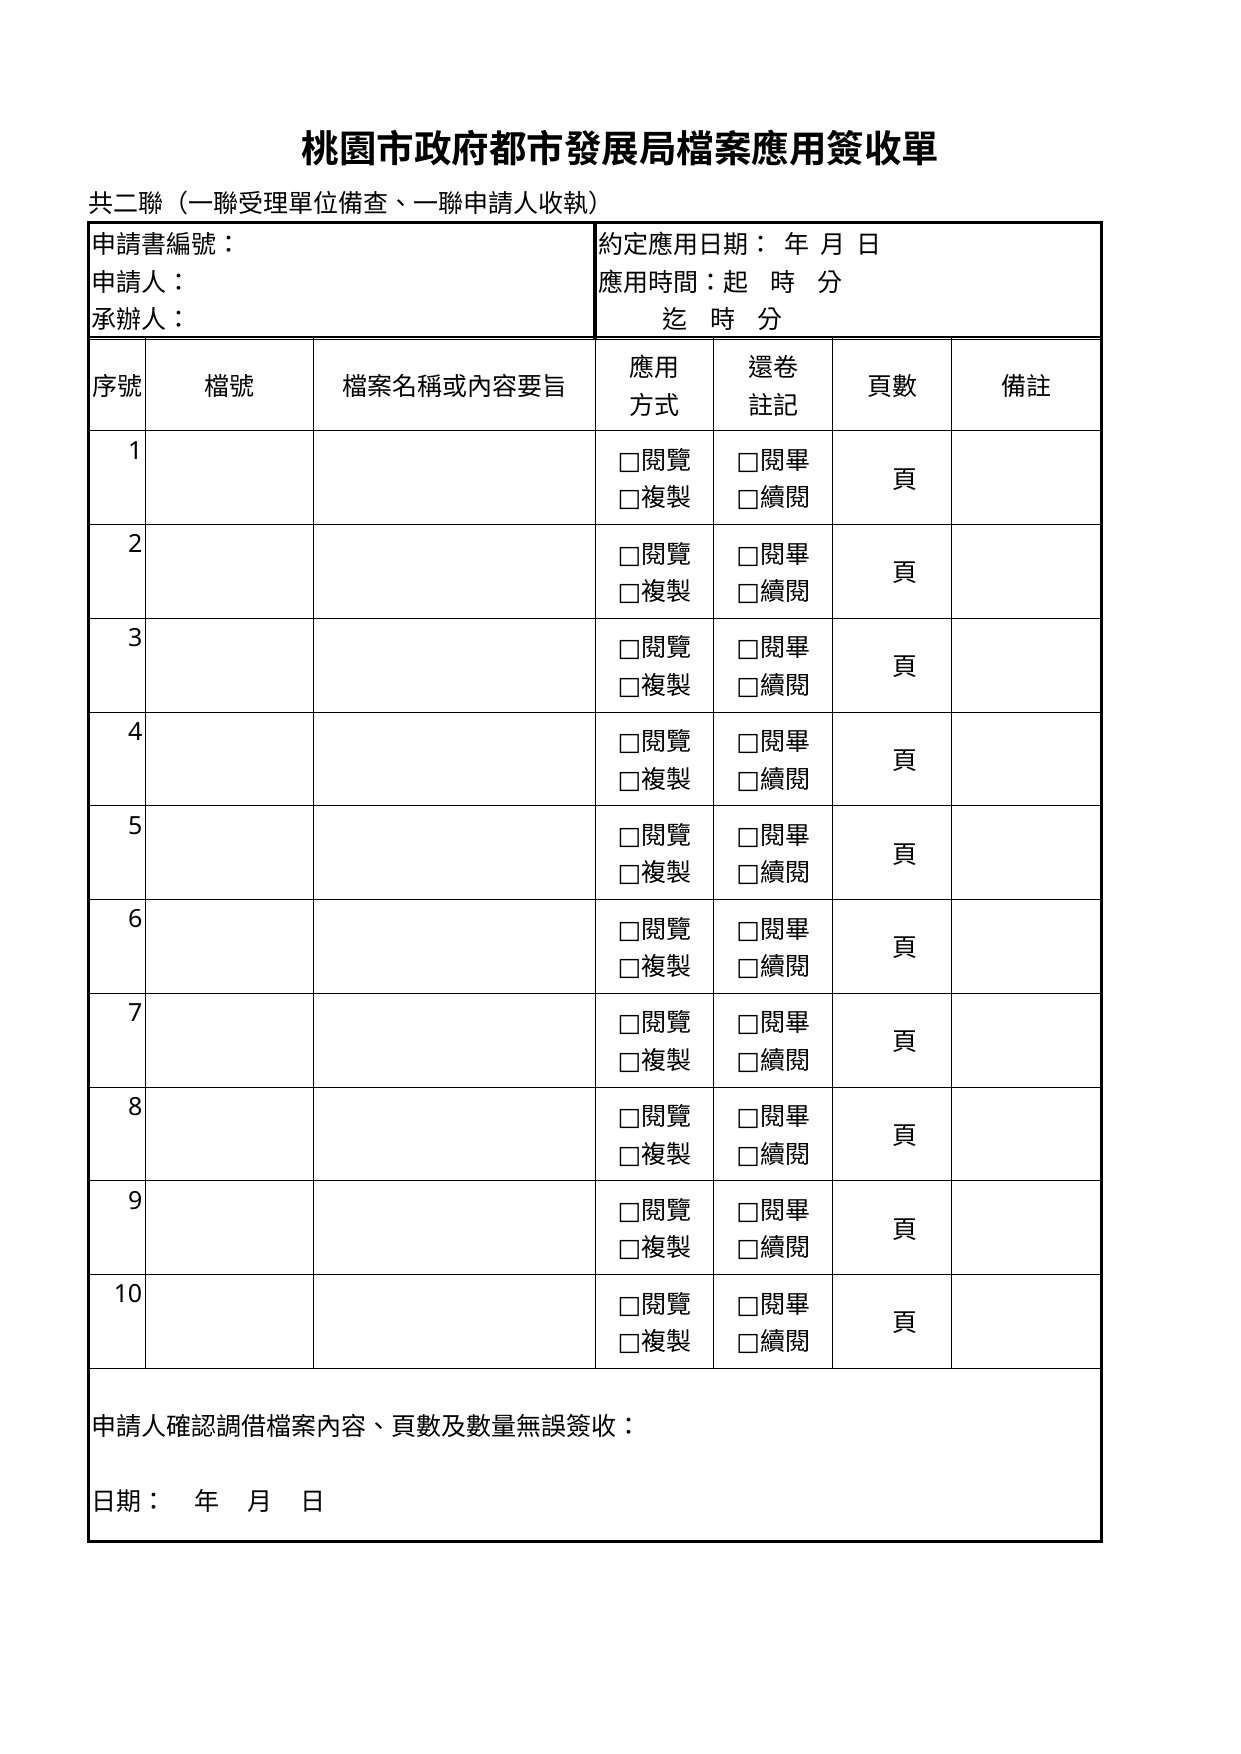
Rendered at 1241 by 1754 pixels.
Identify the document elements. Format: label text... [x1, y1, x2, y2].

table_cell 2 [90, 525, 145, 618]
table_cell 1 [90, 431, 145, 524]
table_cell □閱畢 □續閱 [714, 431, 832, 524]
table_cell □閱畢 □續閱 [714, 713, 832, 805]
table_cell 檔號 [146, 340, 313, 430]
table_cell □閱覽 □複製 [596, 1088, 713, 1180]
table_cell 申請人確認調借檔案內容、頁數及數量無誤簽收： 日期： 年 月 日 [90, 1369, 1100, 1540]
text 桃園市政府都市發展局檔案應用簽收單 [89, 108, 1152, 183]
table_cell [314, 994, 595, 1086]
table_cell □閱畢 □續閱 [714, 1181, 832, 1274]
table_cell □閱覽 □複製 [596, 431, 713, 524]
table_cell [314, 525, 595, 618]
table_cell [146, 994, 313, 1086]
table_cell 頁 [833, 431, 951, 524]
table_cell □閱畢 □續閱 [714, 619, 832, 711]
table_cell □閱覽 □複製 [596, 806, 713, 899]
table_cell □閱覽 □複製 [596, 525, 713, 618]
table_cell □閱覽 □複製 [596, 994, 713, 1086]
text 共二聯（一聯受理單位備查、一聯申請人收執） [89, 183, 1152, 221]
table_cell 頁 [833, 713, 951, 805]
table_cell 應用 方式 [596, 340, 713, 430]
table_cell [146, 900, 313, 993]
table_cell [314, 1181, 595, 1274]
table_cell [314, 1088, 595, 1180]
table_cell [314, 713, 595, 805]
table_cell [952, 525, 1100, 618]
table_header 申請書編號： 申請人： 承辦人： [90, 224, 593, 336]
table_cell [952, 431, 1100, 524]
table_cell 9 [90, 1181, 145, 1274]
table_cell □閱畢 □續閱 [714, 1088, 832, 1180]
table_cell 頁 [833, 994, 951, 1086]
table_cell 頁 [833, 1088, 951, 1180]
table_cell [952, 994, 1100, 1086]
table_cell [952, 806, 1100, 899]
table_cell □閱覽 □複製 [596, 900, 713, 993]
table_cell 8 [90, 1088, 145, 1180]
table_cell [146, 713, 313, 805]
table_cell 頁數 [833, 340, 951, 430]
table_cell [314, 619, 595, 711]
table_header 約定應用日期： 年 月 日 應用時間：起 時 分 迄 時 分 [597, 224, 1100, 336]
table_cell 4 [90, 713, 145, 805]
table_cell 5 [90, 806, 145, 899]
table_cell [952, 900, 1100, 993]
table_cell [952, 1181, 1100, 1274]
table_cell [146, 1275, 313, 1368]
table_cell [952, 1275, 1100, 1368]
table_cell [146, 806, 313, 899]
table_cell [952, 619, 1100, 711]
table_cell □閱畢 □續閱 [714, 994, 832, 1086]
table_cell □閱畢 □續閱 [714, 900, 832, 993]
table_cell [314, 1275, 595, 1368]
table_cell [314, 431, 595, 524]
table_cell [314, 806, 595, 899]
table_cell □閱覽 □複製 [596, 1181, 713, 1274]
table_cell [146, 431, 313, 524]
table_cell 還卷 註記 [714, 340, 832, 430]
table_cell □閱覽 □複製 [596, 619, 713, 711]
table_cell [952, 713, 1100, 805]
table_cell □閱覽 □複製 [596, 713, 713, 805]
table_cell □閱畢 □續閱 [714, 806, 832, 899]
table_cell 頁 [833, 1181, 951, 1274]
table_cell [146, 1181, 313, 1274]
table_cell [952, 1088, 1100, 1180]
table_cell □閱覽 □複製 [596, 1275, 713, 1368]
table_cell 頁 [833, 525, 951, 618]
table_cell □閱畢 □續閱 [714, 525, 832, 618]
table_cell [314, 900, 595, 993]
table_cell 檔案名稱或內容要旨 [314, 340, 595, 430]
table_cell 頁 [833, 1275, 951, 1368]
table_cell 頁 [833, 806, 951, 899]
table_cell [146, 525, 313, 618]
table_cell [146, 1088, 313, 1180]
table_cell [146, 619, 313, 711]
table_cell 序號 [90, 340, 145, 430]
table_cell 備註 [952, 340, 1100, 430]
table_cell 頁 [833, 619, 951, 711]
table_cell 頁 [833, 900, 951, 993]
table_cell 7 [90, 994, 145, 1086]
table_cell 3 [90, 619, 145, 711]
table_cell □閱畢 □續閱 [714, 1275, 832, 1368]
table_cell 10 [90, 1275, 145, 1368]
table_cell 6 [90, 900, 145, 993]
